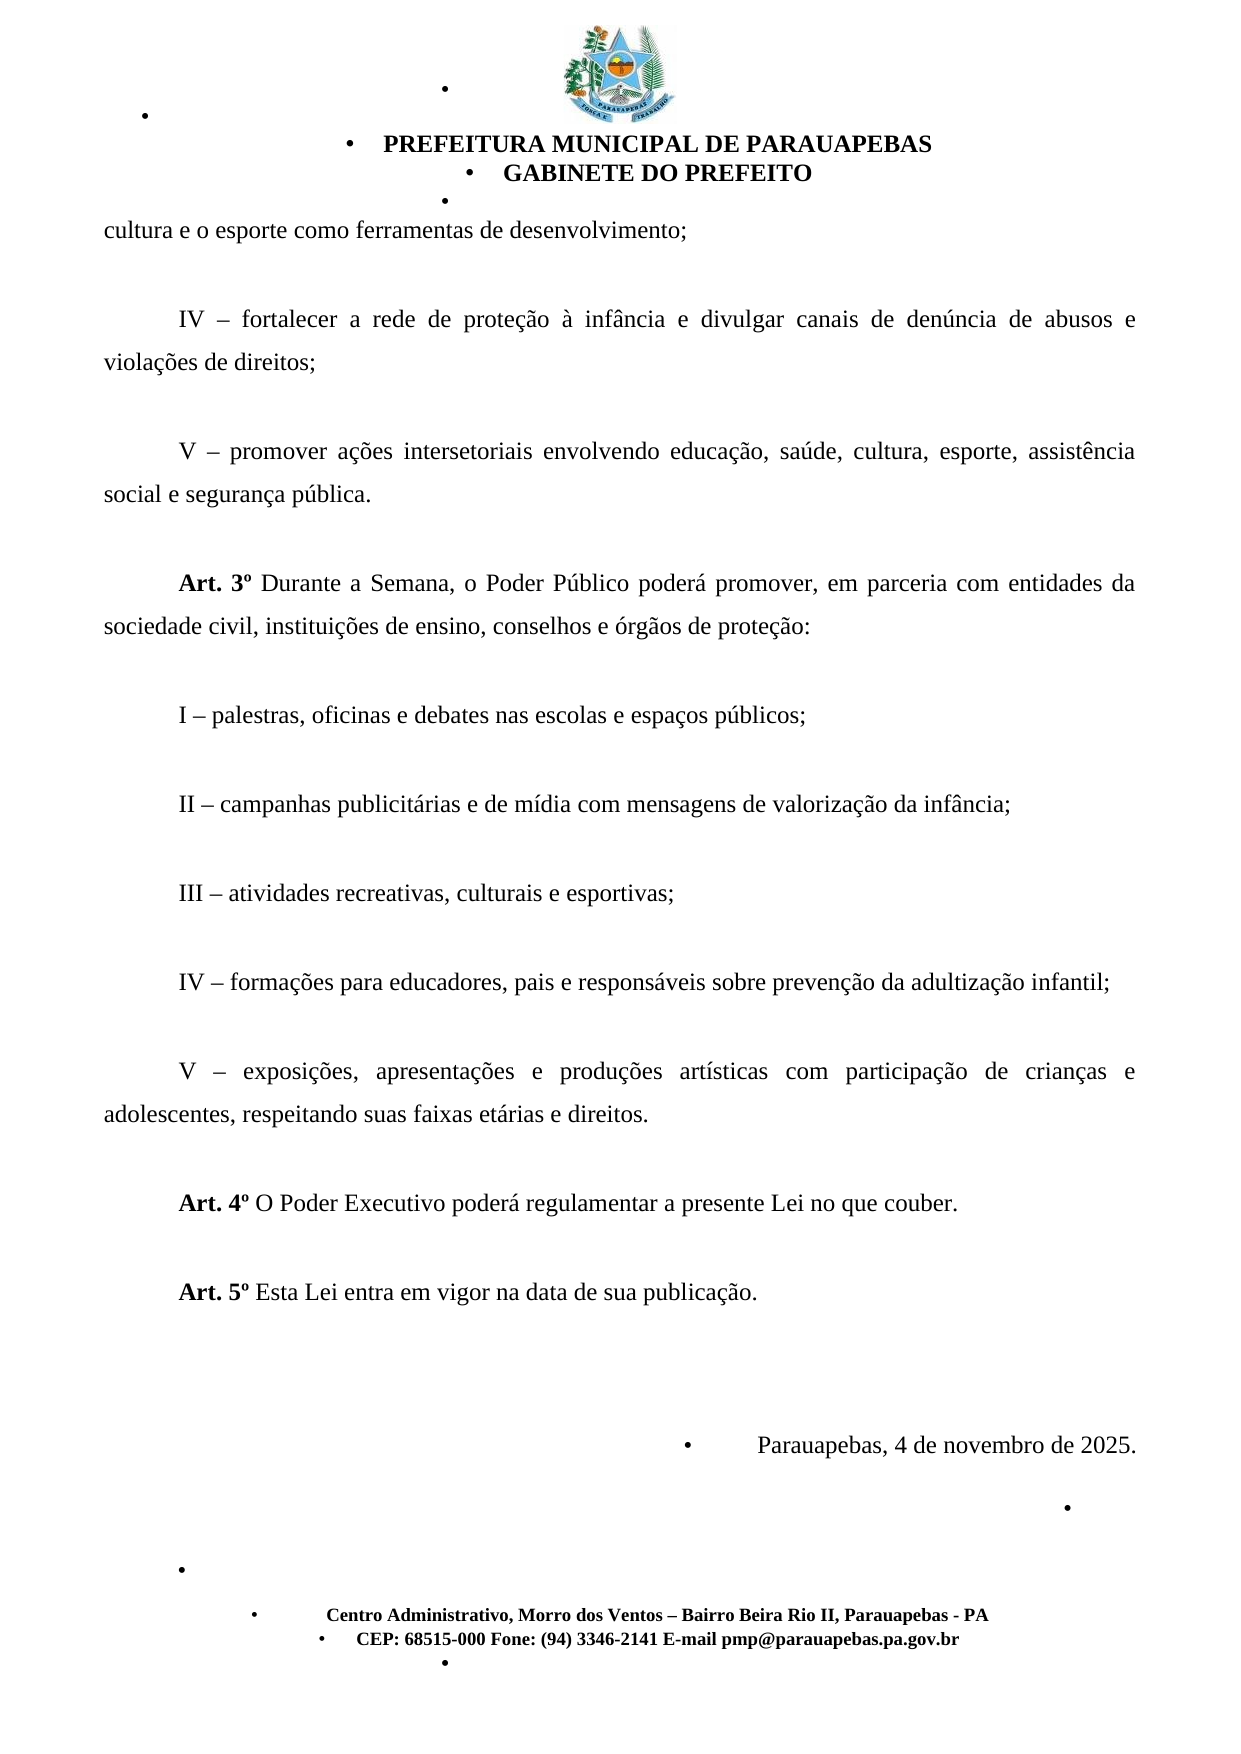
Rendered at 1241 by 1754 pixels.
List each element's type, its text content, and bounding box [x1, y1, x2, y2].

text IV – fortalecer a rede de proteção à infância e divulgar canais de denúncia de abusos e violações de direitos; [103, 304, 1137, 376]
text II – campanhas publicitárias e de mídia com mensagens de valorização da infância; [103, 789, 1137, 818]
text cultura e o esporte como ferramentas de desenvolvimento; [103, 215, 1137, 244]
text IV – formações para educadores, pais e responsáveis sobre prevenção da adultização infantil; [103, 967, 1137, 996]
text Art. 4º O Poder Executivo poderá regulamentar a presente Lei no que couber. [103, 1188, 1137, 1217]
picture [563, 25, 677, 124]
text III – atividades recreativas, culturais e esportivas; [103, 878, 1137, 907]
text V – exposições, apresentações e produções artísticas com participação de crianças e adolescentes, respeitando suas faixas etárias e direitos. [103, 1056, 1137, 1128]
text V – promover ações intersetoriais envolvendo educação, saúde, cultura, esporte, assistência social e segurança pública. [103, 436, 1137, 508]
text Art. 3º Durante a Semana, o Poder Público poderá promover, em parceria com entidades da sociedade civil, instituições de ensino, conselhos e órgãos de proteção: [103, 568, 1137, 640]
text Art. 5º Esta Lei entra em vigor na data de sua publicação. [103, 1277, 1137, 1306]
list Parauapebas, 4 de novembro de 2025. [103, 1430, 1137, 1459]
text I – palestras, oficinas e debates nas escolas e espaços públicos; [103, 700, 1137, 729]
